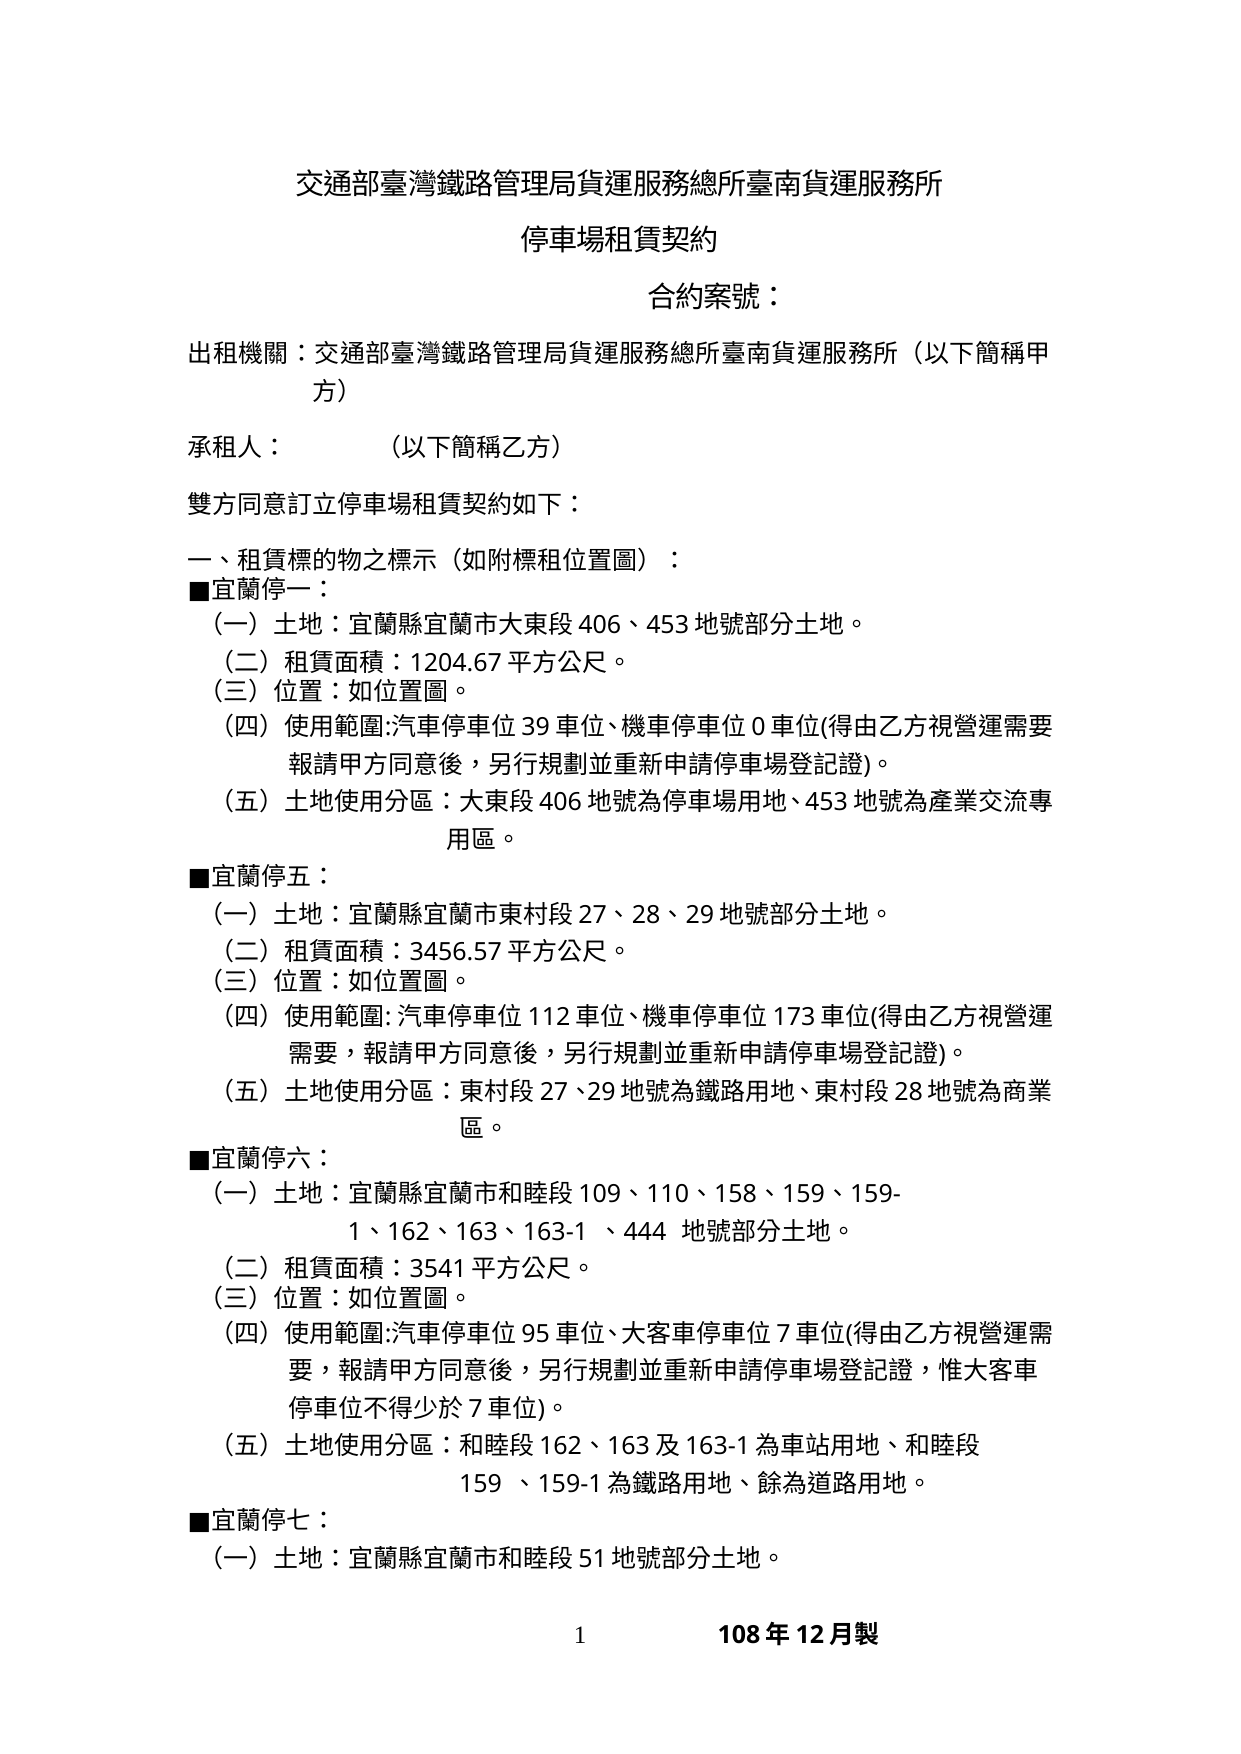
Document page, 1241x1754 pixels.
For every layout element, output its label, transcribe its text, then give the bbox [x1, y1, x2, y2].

text 雙方同意訂立停車場租賃契約如下： [187, 483, 1047, 521]
text 交通部臺灣鐵路管理局貨運服務總所臺南貨運服務所 [187, 164, 1053, 202]
text （四）使用範圍:汽車停車位95車位、大客車停車位7車位(得由乙方視營運需要，報請甲方同意後，另行規劃並重新申請停車場登記證，惟大客車停車位不得少於7車位)。 [209, 1312, 1053, 1425]
text ■宜蘭停七： [187, 1500, 1053, 1537]
text （三）位置：如位置圖。 [185, 1285, 1053, 1312]
text 停車場租賃契約 [187, 221, 1053, 258]
text （四）使用範圍: 汽車停車位112車位、機車停車位173車位(得由乙方視營運需要，報請甲方同意後，另行規劃並重新申請停車場登記證)。 [209, 996, 1053, 1071]
text （三）位置：如位置圖。 [185, 969, 1053, 996]
text （五）土地使用分區：東村段27、29地號為鐵路用地、東村段28地號為商業區。 [209, 1071, 1053, 1146]
text （四）使用範圍:汽車停車位39車位、機車停車位0車位(得由乙方視營運需要，報請甲方同意後，另行規劃並重新申請停車場登記證)。 [209, 706, 1053, 781]
text ■宜蘭停五： [187, 856, 1053, 894]
text ■宜蘭停六： [187, 1146, 1047, 1173]
text （一）土地：宜蘭縣宜蘭市大東段406、453地號部分土地。 [185, 604, 1053, 642]
text （二）租賃面積：3541平方公尺。 [209, 1248, 1053, 1285]
text （一）土地：宜蘭縣宜蘭市和睦段109、110、158、159、159-1、162、163、163-1、444地號部分土地。 [185, 1173, 1053, 1248]
text ■宜蘭停一： [187, 577, 1047, 604]
text 一、租賃標的物之標示（如附標租位置圖）： [187, 539, 1047, 577]
text 合約案號： [187, 277, 1053, 314]
text （一）土地：宜蘭縣宜蘭市和睦段51地號部分土地。 [185, 1537, 1053, 1575]
text 出租機關：交通部臺灣鐵路管理局貨運服務總所臺南貨運服務所（以下簡稱甲方） [187, 333, 1053, 408]
text 承租人： （以下簡稱乙方） [187, 427, 1053, 464]
text （一）土地：宜蘭縣宜蘭市東村段27、28、29地號部分土地。 [185, 894, 1053, 931]
text （五）土地使用分區：和睦段162、163及163-1為車站用地、和睦段159、159-1為鐵路用地、餘為道路用地。 [209, 1425, 1053, 1500]
text （二）租賃面積：3456.57平方公尺。 [209, 931, 1053, 969]
text （二）租賃面積：1204.67平方公尺。 [209, 642, 1053, 679]
text （三）位置：如位置圖。 [185, 679, 1053, 706]
text （五）土地使用分區：大東段406地號為停車場用地、453地號為產業交流專用區。 [209, 781, 1053, 856]
